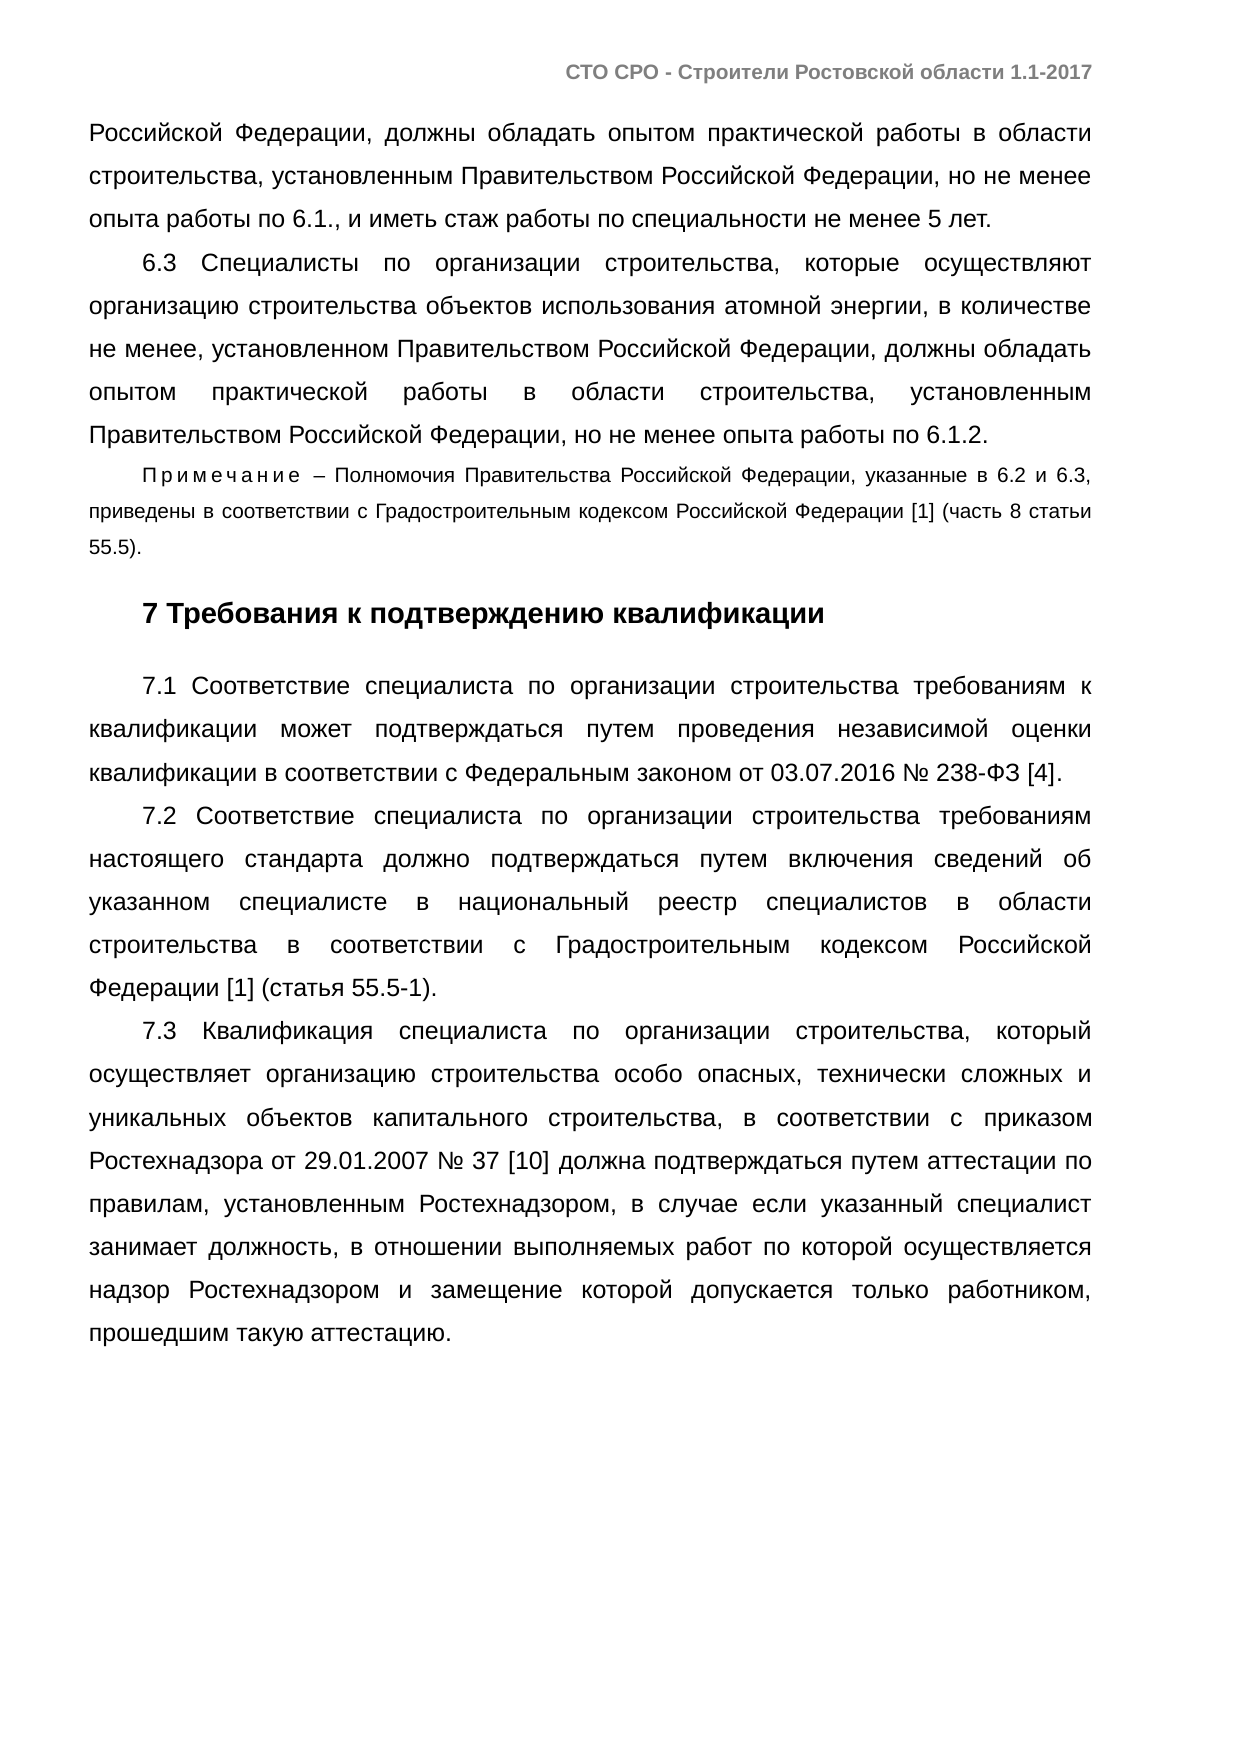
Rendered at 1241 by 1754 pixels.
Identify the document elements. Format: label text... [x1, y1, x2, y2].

text 7.1 Соответствие специалиста по организации строительства требованиям к квалификации может подтверждаться путем проведения независимой оценки квалификации в соответствии с Федеральным законом от 03.07.2016 № 238-ФЗ [4]. [89, 671, 1092, 786]
text 6.3 Специалисты по организации строительства, которые осуществляют организацию строительства объектов использования атомной энергии, в количестве не менее, установленном Правительством Российской Федерации, должны обладать опытом практической работы в области строительства, установленным Правительством Российской Федерации, но не менее опыта работы по 6.1.2. [89, 248, 1092, 449]
text Российской Федерации, должны обладать опытом практической работы в области строительства, установленным Правительством Российской Федерации, но не менее опыта работы по 6.1., и иметь стаж работы по специальности не менее 5 лет. [89, 118, 1092, 233]
text 7 Требования к подтверждению квалификации [89, 596, 1092, 629]
text 7.2 Соответствие специалиста по организации строительства требованиям настоящего стандарта должно подтверждаться путем включения сведений об указанном специалисте в национальный реестр специалистов в области строительства в соответствии с Градостроительным кодексом Российской Федерации [1] (статья 55.5-1). [89, 801, 1092, 1002]
text Примечание – Полномочия Правительства Российской Федерации, указанные в 6.2 и 6.3, приведены в соответствии с Градостроительным кодексом Российской Федерации [1] (часть 8 статьи 55.5). [89, 463, 1092, 559]
text 7.3 Квалификация специалиста по организации строительства, который осуществляет организацию строительства особо опасных, технически сложных и уникальных объектов капитального строительства, в соответствии с приказом Ростехнадзора от 29.01.2007 № 37 [10] должна подтверждаться путем аттестации по правилам, установленным Ростехнадзором, в случае если указанный специалист занимает должность, в отношении выполняемых работ по которой осуществляется надзор Ростехнадзором и замещение которой допускается только работником, прошедшим такую аттестацию. [89, 1016, 1092, 1347]
